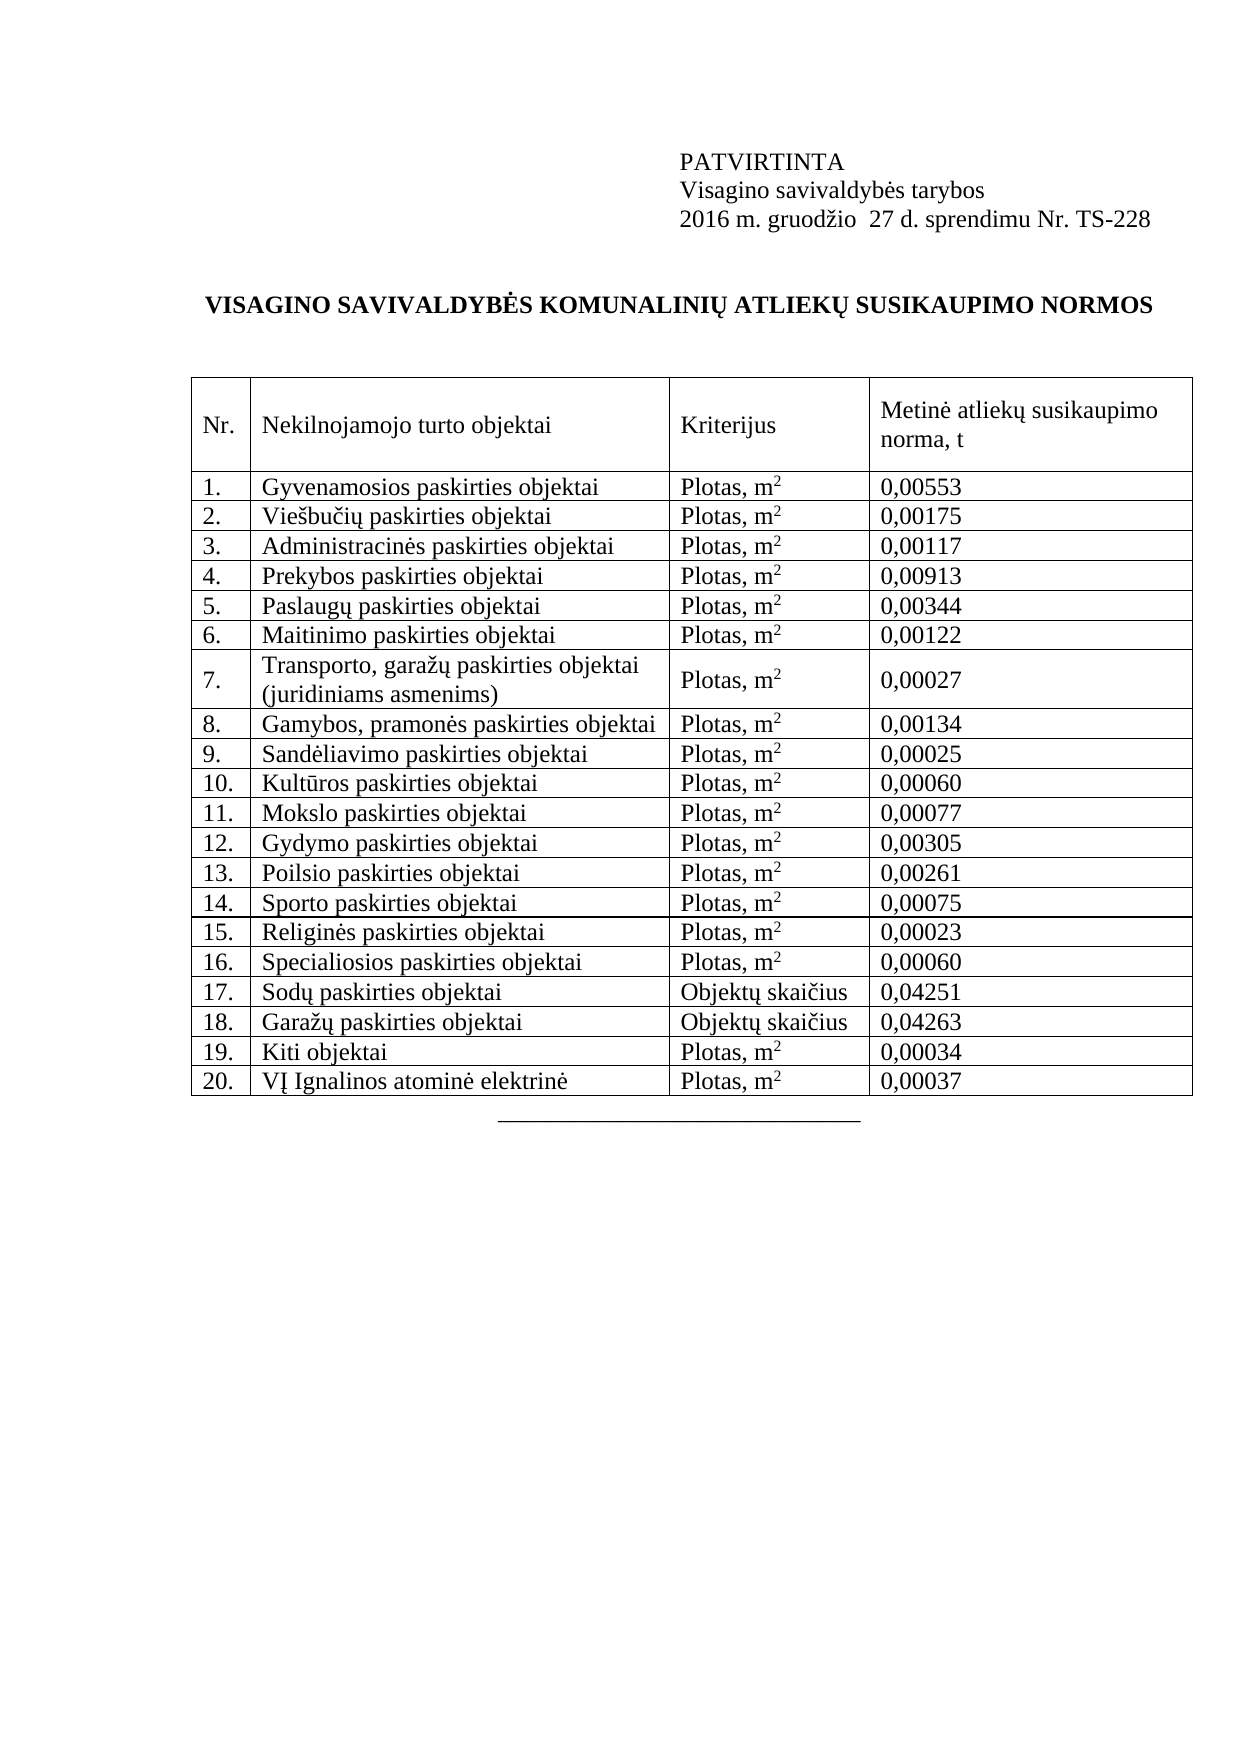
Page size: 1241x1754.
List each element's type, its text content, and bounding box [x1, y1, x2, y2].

table_cell Transporto, garažų paskirties objektai (juridiniams asmenims) [251, 650, 669, 708]
table_cell Sandėliavimo paskirties objektai [251, 739, 669, 767]
table_header Metinė atliekų susikaupimo norma, t [870, 378, 1192, 471]
table_cell Sodų paskirties objektai [251, 977, 669, 1006]
table_cell Plotas, m2 [670, 888, 869, 916]
table_cell 11. [192, 798, 250, 827]
text PATVIRTINTA [679, 147, 1181, 176]
table_cell Prekybos paskirties objektai [251, 561, 669, 590]
table_cell Plotas, m2 [670, 591, 869, 619]
table_cell 0,00034 [870, 1037, 1192, 1065]
table_cell Plotas, m2 [670, 828, 869, 857]
table_cell Plotas, m2 [670, 709, 869, 738]
table_cell 13. [192, 858, 250, 887]
table_cell 0,00175 [870, 501, 1192, 530]
text _____________________________ [177, 1096, 1181, 1125]
table_cell 7. [192, 650, 250, 708]
table_cell 5. [192, 591, 250, 619]
table_cell Objektų skaičius [670, 977, 869, 1006]
table_cell Maitinimo paskirties objektai [251, 621, 669, 649]
table_cell 14. [192, 888, 250, 916]
table_cell Objektų skaičius [670, 1007, 869, 1036]
table_cell 0,00261 [870, 858, 1192, 887]
table_cell Garažų paskirties objektai [251, 1007, 669, 1036]
table_cell 16. [192, 947, 250, 976]
table_header Kriterijus [670, 378, 869, 471]
table_cell 8. [192, 709, 250, 738]
table_cell 0,00913 [870, 561, 1192, 590]
table_cell Plotas, m2 [670, 501, 869, 530]
table_cell 0,00027 [870, 650, 1192, 708]
table_cell Plotas, m2 [670, 472, 869, 500]
table_cell Plotas, m2 [670, 769, 869, 797]
table_cell 0,00025 [870, 739, 1192, 767]
table_cell 19. [192, 1037, 250, 1065]
text Visagino savivaldybės tarybos [679, 176, 1181, 204]
table_cell 15. [192, 918, 250, 946]
table_cell 3. [192, 531, 250, 560]
table_cell Religinės paskirties objektai [251, 918, 669, 946]
table_cell 0,00553 [870, 472, 1192, 500]
table_cell Gyvenamosios paskirties objektai [251, 472, 669, 500]
table_header Nekilnojamojo turto objektai [251, 378, 669, 471]
table_cell 1. [192, 472, 250, 500]
table_cell 0,04251 [870, 977, 1192, 1006]
table_cell 9. [192, 739, 250, 767]
table_cell Plotas, m2 [670, 858, 869, 887]
table_cell Plotas, m2 [670, 1066, 869, 1095]
table_cell VĮ Ignalinos atominė elektrinė [251, 1066, 669, 1095]
table_cell 2. [192, 501, 250, 530]
table_cell Specialiosios paskirties objektai [251, 947, 669, 976]
table_cell Plotas, m2 [670, 1037, 869, 1065]
table_cell Mokslo paskirties objektai [251, 798, 669, 827]
table_cell 0,00117 [870, 531, 1192, 560]
table_cell Gamybos, pramonės paskirties objektai [251, 709, 669, 738]
table_cell 17. [192, 977, 250, 1006]
table_cell 0,04263 [870, 1007, 1192, 1036]
table_cell Plotas, m2 [670, 650, 869, 708]
table_cell Poilsio paskirties objektai [251, 858, 669, 887]
table_cell Plotas, m2 [670, 918, 869, 946]
table_cell 6. [192, 621, 250, 649]
table_cell 20. [192, 1066, 250, 1095]
table_cell 10. [192, 769, 250, 797]
table_cell Sporto paskirties objektai [251, 888, 669, 916]
table_cell 12. [192, 828, 250, 857]
table_header Nr. [192, 378, 250, 471]
table_cell 0,00037 [870, 1066, 1192, 1095]
text 2016 m. gruodžio 27 d. sprendimu Nr. TS-228 [679, 204, 1181, 233]
table_cell Administracinės paskirties objektai [251, 531, 669, 560]
table_cell 0,00122 [870, 621, 1192, 649]
table_cell Plotas, m2 [670, 621, 869, 649]
table_cell 0,00060 [870, 769, 1192, 797]
table_cell 0,00075 [870, 888, 1192, 916]
table_cell Plotas, m2 [670, 561, 869, 590]
table_cell 0,00134 [870, 709, 1192, 738]
table_cell 0,00344 [870, 591, 1192, 619]
table_cell Kiti objektai [251, 1037, 669, 1065]
table_cell Viešbučių paskirties objektai [251, 501, 669, 530]
table_cell Gydymo paskirties objektai [251, 828, 669, 857]
table_cell Plotas, m2 [670, 739, 869, 767]
table_cell 18. [192, 1007, 250, 1036]
table_cell 4. [192, 561, 250, 590]
table_cell Kultūros paskirties objektai [251, 769, 669, 797]
table_cell Paslaugų paskirties objektai [251, 591, 669, 619]
table_cell 0,00023 [870, 918, 1192, 946]
table_cell 0,00305 [870, 828, 1192, 857]
table_cell Plotas, m2 [670, 798, 869, 827]
table_cell 0,00060 [870, 947, 1192, 976]
table_cell 0,00077 [870, 798, 1192, 827]
text VISAGINO SAVIVALDYBĖS KOMUNALINIŲ ATLIEKŲ SUSIKAUPIMO NORMOS [177, 291, 1181, 319]
table_cell Plotas, m2 [670, 947, 869, 976]
table_cell Plotas, m2 [670, 531, 869, 560]
